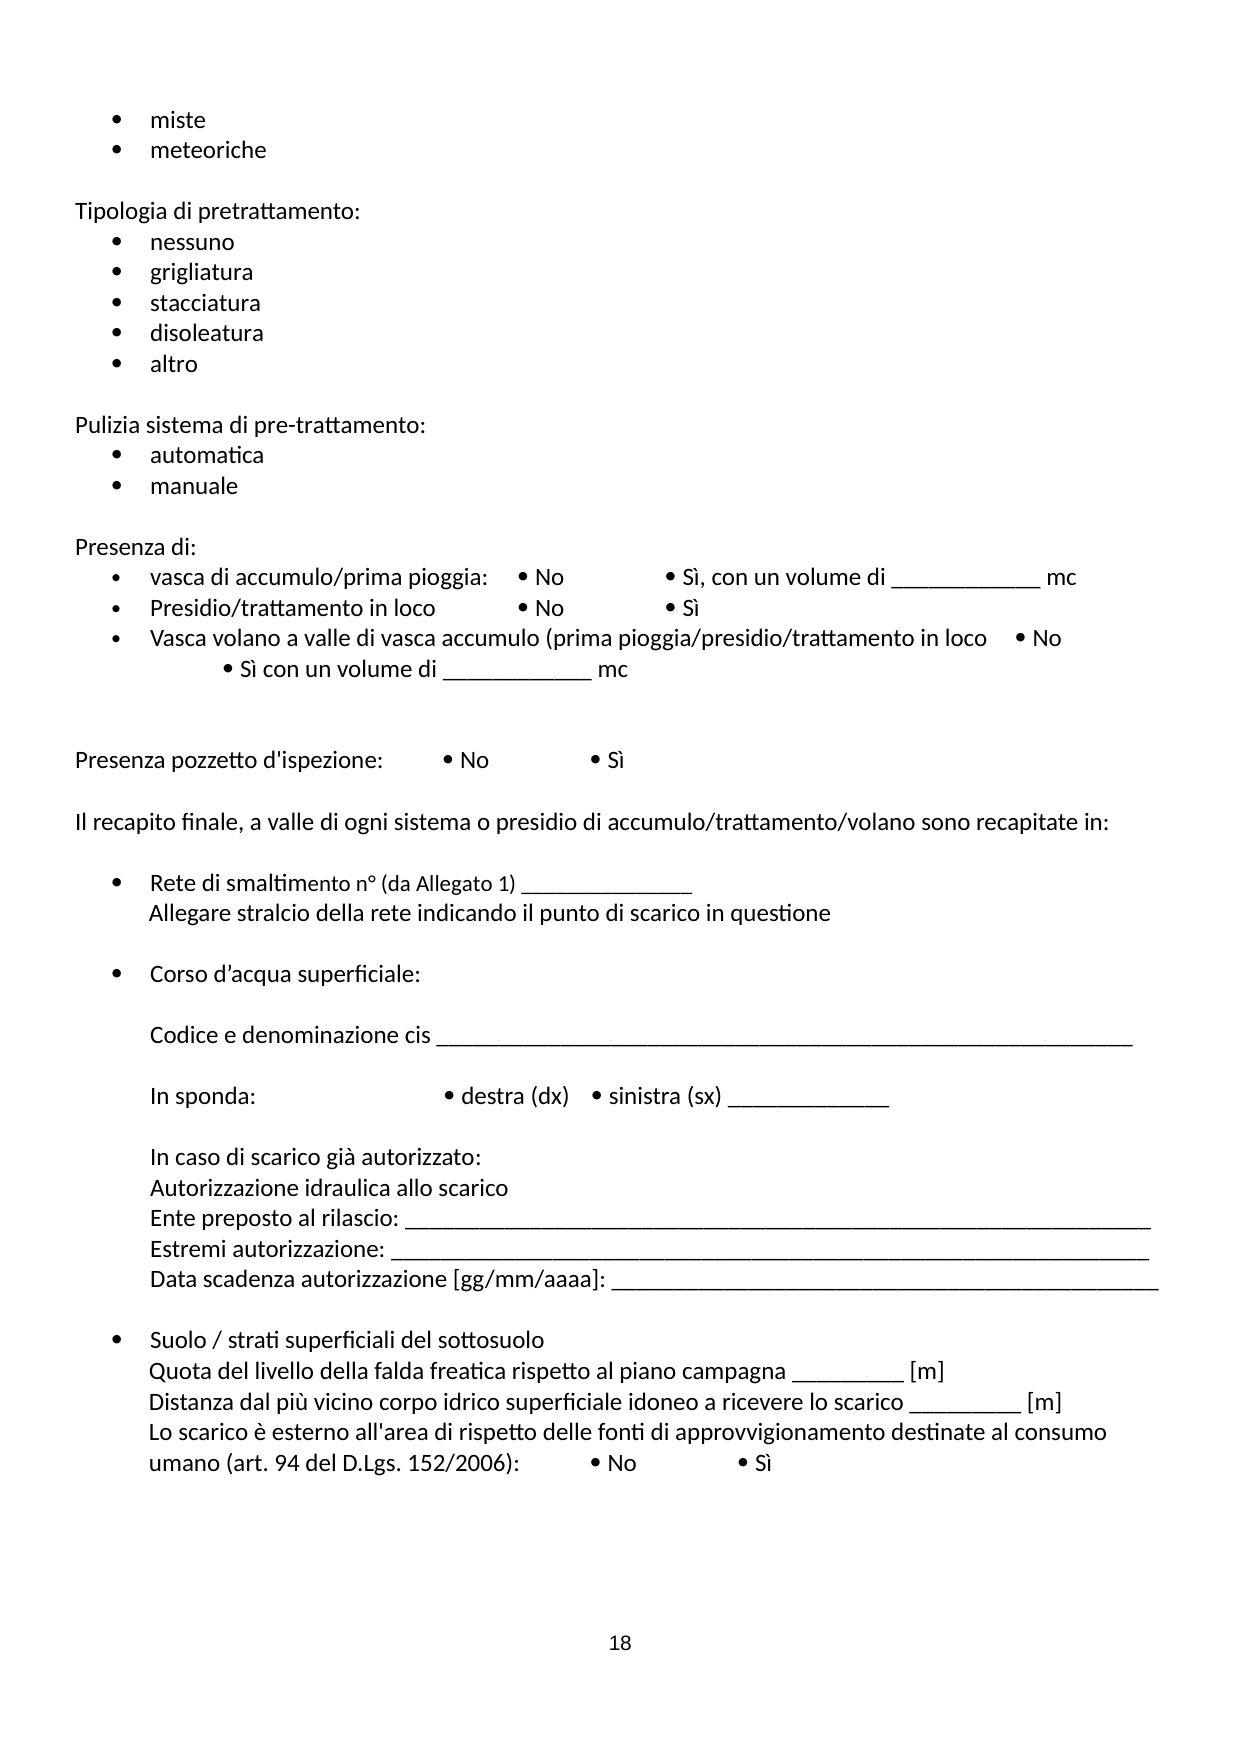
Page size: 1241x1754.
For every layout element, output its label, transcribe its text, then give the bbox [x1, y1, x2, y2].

text Codice e denominazione cis ________________________________________________________ [150, 1019, 1165, 1050]
text In sponda:  destra (dx)  sinistra (sx) _____________ [150, 1080, 1165, 1111]
list meteoriche [112, 134, 1165, 165]
text Distanza dal più vicino corpo idrico superficiale idoneo a ricevere lo scarico _________ [m] [149, 1386, 1165, 1416]
text Data scadenza autorizzazione [gg/mm/aaaa]: ____________________________________________ [150, 1263, 1165, 1294]
list Presidio/trattamento in loco  No  Sì [112, 592, 1165, 623]
text Ente preposto al rilascio: ____________________________________________________________ [150, 1202, 1165, 1233]
text Quota del livello della falda freatica rispetto al piano campagna _________ [m] [149, 1355, 1165, 1386]
text Presenza di: [75, 531, 1165, 562]
text Pulizia sistema di pre-trattamento: [75, 409, 1165, 439]
list miste [112, 104, 1165, 134]
list manuale [112, 470, 1165, 501]
text Autorizzazione idraulica allo scarico [150, 1172, 1165, 1202]
text In caso di scarico già autorizzato: [150, 1141, 1165, 1172]
list stacciatura [112, 287, 1165, 317]
list Rete di smaltimento n° (da Allegato 1) _______________ [112, 867, 1165, 897]
list Suolo / strati superficiali del sottosuolo [112, 1324, 1165, 1355]
list automatica [112, 439, 1165, 470]
list Vasca volano a valle di vasca accumulo (prima pioggia/presidio/trattamento in loco  No  Sì con un volume di ____________ mc [112, 623, 1165, 684]
text Il recapito finale, a valle di ogni sistema o presidio di accumulo/trattamento/volano sono recapitate in: [75, 806, 1165, 836]
text Estremi autorizzazione: _____________________________________________________________ [150, 1233, 1165, 1263]
list Corso d’acqua superficiale: [112, 958, 1165, 989]
list nessuno [112, 226, 1165, 256]
list vasca di accumulo/prima pioggia:  No  Sì, con un volume di ____________ mc [112, 562, 1165, 592]
list disoleatura [112, 317, 1165, 348]
text Tipologia di pretrattamento: [75, 195, 1165, 226]
list altro [112, 348, 1165, 378]
list grigliatura [112, 256, 1165, 287]
text Lo scarico è esterno all'area di rispetto delle fonti di approvvigionamento destinate al consumo umano (art. 94 del D.Lgs. 152/2006):  No  Sì [149, 1416, 1165, 1477]
text Allegare stralcio della rete indicando il punto di scarico in questione [149, 897, 1165, 928]
text Presenza pozzetto d'ispezione:  No  Sì [75, 745, 1165, 775]
